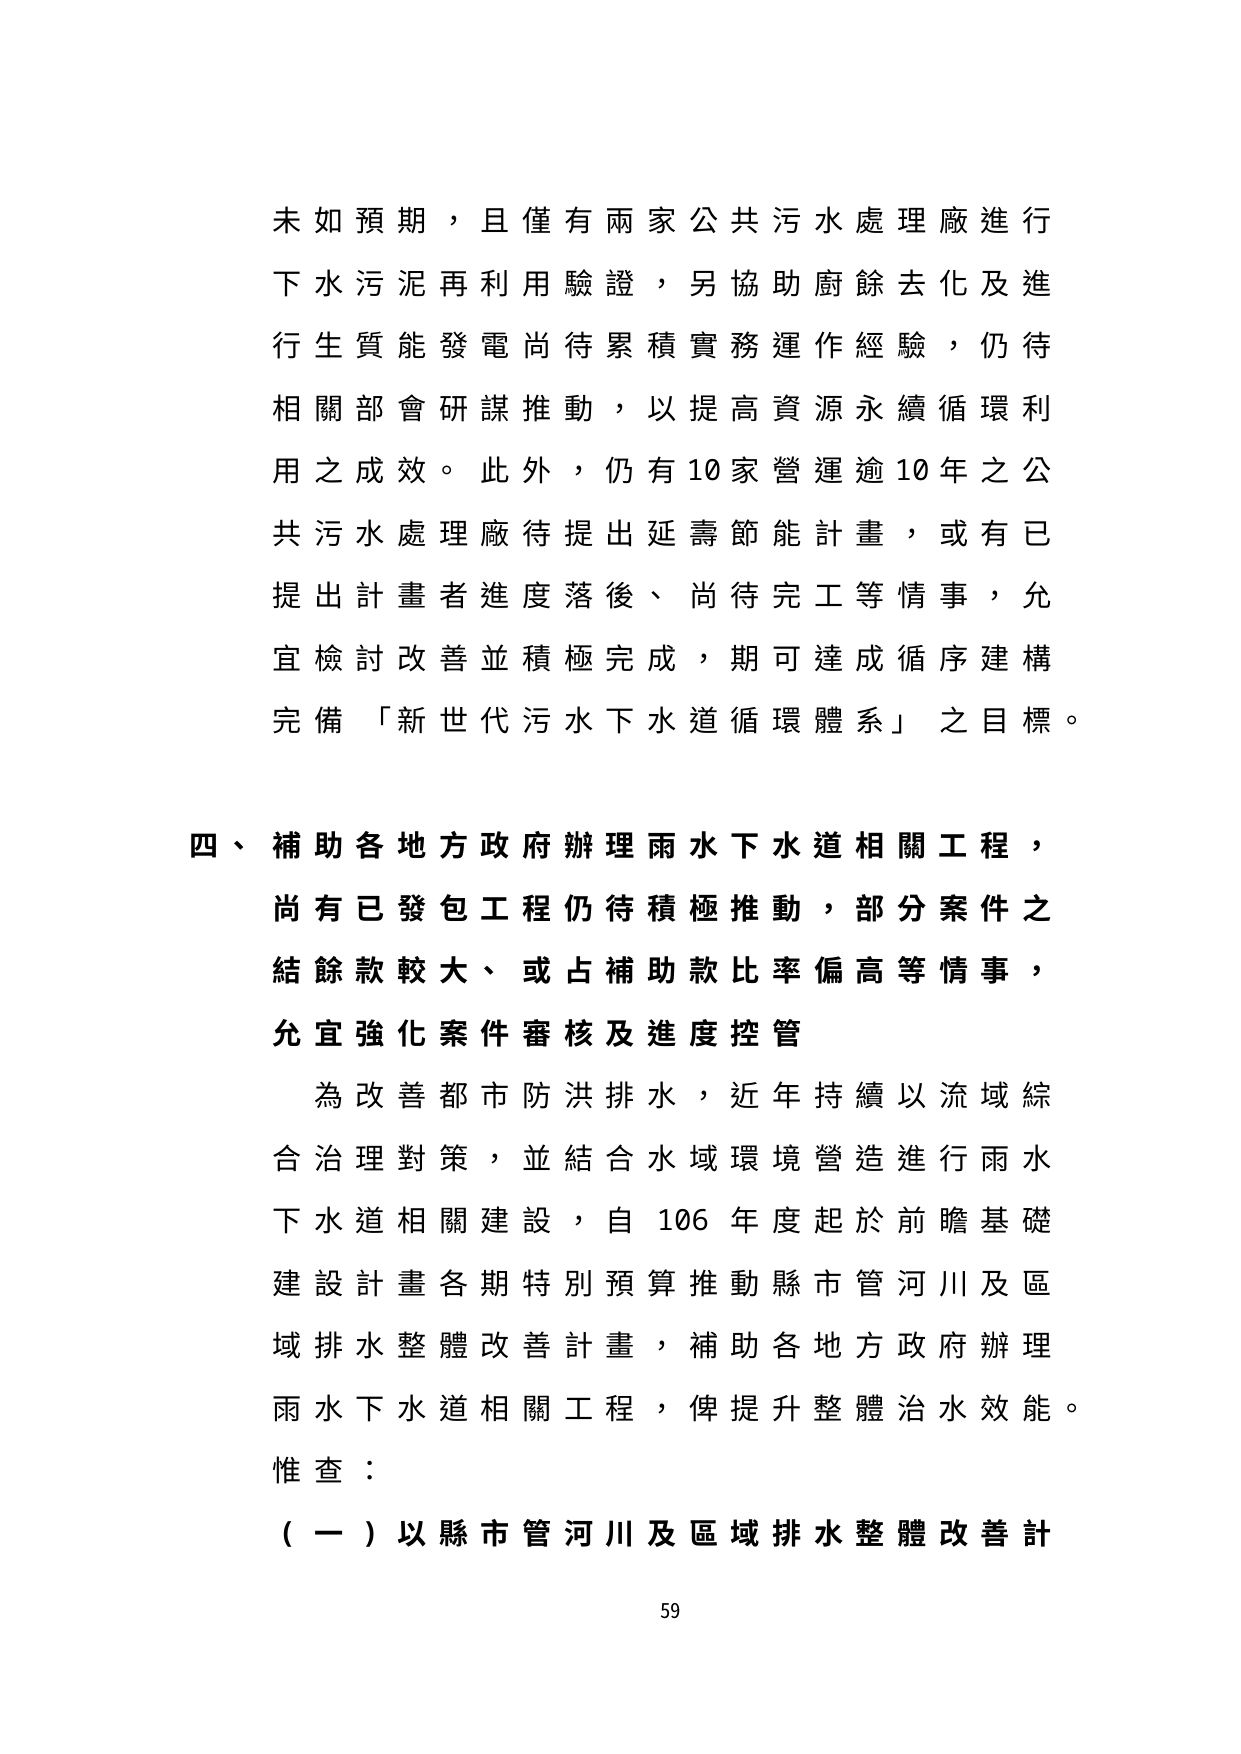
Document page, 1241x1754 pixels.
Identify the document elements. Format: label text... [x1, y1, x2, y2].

text 綜上，我國污水下水道建設自第5期以來，即納入環保永續思維，惟近年污泥減量效果未如預期，且僅有兩家公共污水處理廠進行下水污泥再利用驗證，另協助廚餘去化及進行生質能發電尚待累積實務運作經驗，仍待相關部會研謀推動，以提高資源永續循環利用之成效。此外，仍有10家營運逾10年之公共污水處理廠待提出延壽節能計畫，或有已提出計畫者進度落後、尚待完工等情事，允宜檢討改善並積極完成，期可達成循序建構完備「新世代污水下水道循環體系」之目標。 [242, 177, 1058, 740]
text 為改善都市防洪排水，近年持續以流域綜合治理對策，並結合水域環境營造進行雨水下水道相關建設，自106年度起於前瞻基礎建設計畫各期特別預算推動縣市管河川及區域排水整體改善計畫，補助各地方政府辦理雨水下水道相關工程，俾提升整體治水效能。惟查： [242, 1052, 1058, 1490]
text (一)以縣市管河川及區域排水整體改善計 [242, 1490, 1058, 1552]
text 四、補助各地方政府辦理雨水下水道相關工程，尚有已發包工程仍待積極推動，部分案件之結餘款較大、或占補助款比率偏高等情事，允宜強化案件審核及進度控管 [183, 802, 1058, 1052]
